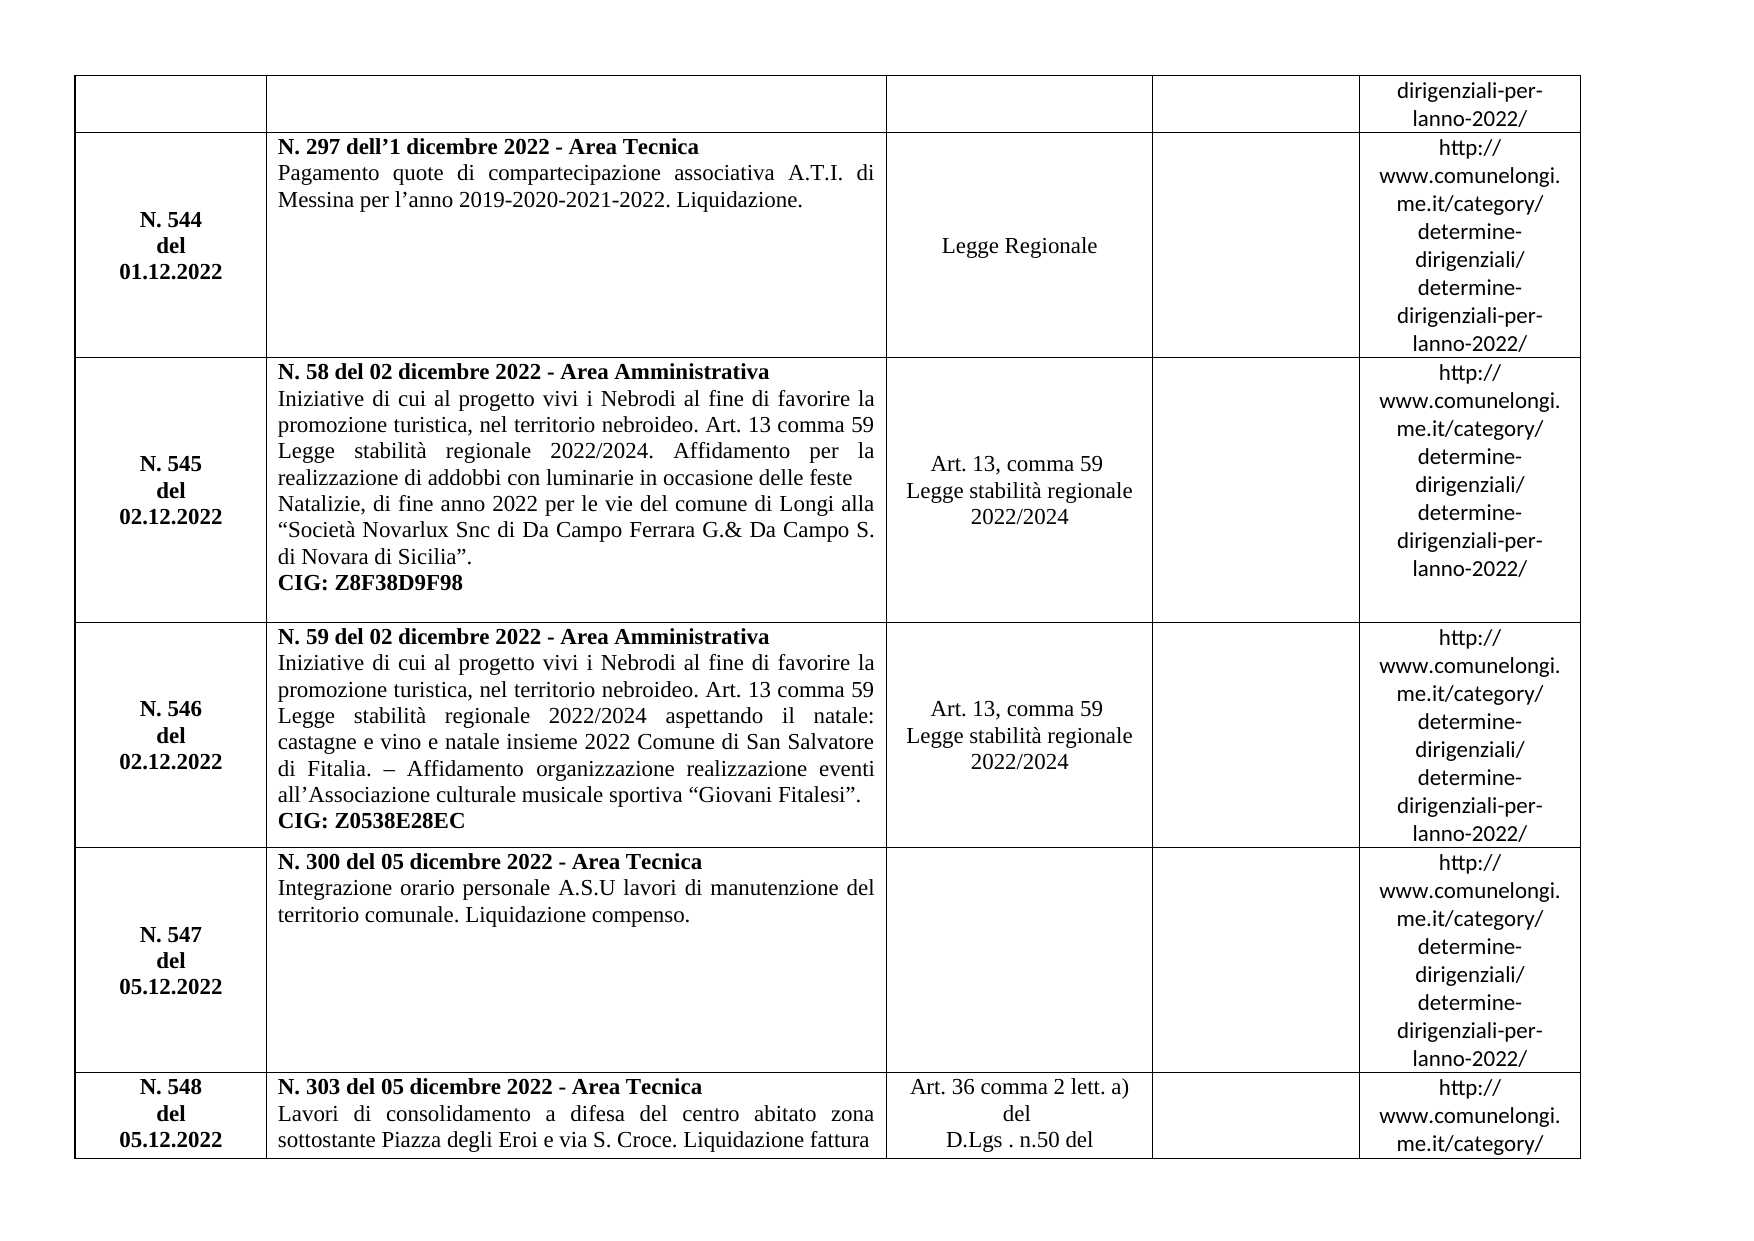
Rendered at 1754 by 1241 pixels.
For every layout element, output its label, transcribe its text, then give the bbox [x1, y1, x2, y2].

table_cell N. 545 del 02.12.2022 [76, 358, 266, 622]
table_cell N. 297 dell’1 dicembre 2022 - Area Tecnica Pagamento quote di compartecipazione associativa A.T.I. di Messina per l’anno 2019-2020-2021-2022. Liquidazione. [267, 133, 886, 357]
table_cell N. 544 del 01.12.2022 [76, 133, 266, 357]
table_cell [887, 76, 1152, 132]
table_cell N. 303 del 05 dicembre 2022 - Area Tecnica Lavori di consolidamento a difesa del centro abitato zona sottostante Piazza degli Eroi e via S. Croce. Liquidazione fattura [267, 1073, 886, 1157]
table_cell Art. 13, comma 59 Legge stabilità regionale 2022/2024 [887, 358, 1152, 622]
table_cell http://www.comunelongi.me.it/category/determine-dirigenziali/determine-dirigenziali-per-lanno-2022/ [1360, 848, 1580, 1072]
table_cell Art. 36 comma 2 lett. a) del D.Lgs . n.50 del [887, 1073, 1152, 1157]
table_cell [1153, 848, 1359, 1072]
table_cell [1153, 76, 1359, 132]
table_cell Art. 13, comma 59 Legge stabilità regionale 2022/2024 [887, 623, 1152, 847]
table_cell N. 59 del 02 dicembre 2022 - Area Amministrativa Iniziative di cui al progetto vivi i Nebrodi al fine di favorire la promozione turistica, nel territorio nebroideo. Art. 13 comma 59 Legge stabilità regionale 2022/2024 aspettando il natale: castagne e vino e natale insieme 2022 Comune di San Salvatore di Fitalia. – Affidamento organizzazione realizzazione eventi all’Associazione culturale musicale sportiva “Giovani Fitalesi”. CIG: Z0538E28EC [267, 623, 886, 847]
table_cell http://www.comunelongi.me.it/category/determine-dirigenziali/determine-dirigenziali-per-lanno-2022/ [1360, 133, 1580, 357]
table_cell [1153, 1073, 1359, 1157]
table_cell N. 548 del 05.12.2022 [76, 1073, 266, 1157]
table_cell http://www.comunelongi.me.it/category/determine-dirigenziali/determine-dirigenziali-per-lanno-2022/ [1360, 623, 1580, 847]
table_cell [1153, 358, 1359, 622]
table_cell [267, 76, 886, 132]
table_cell http://www.comunelongi.me.it/category/determine-dirigenziali/determine-dirigenziali-per-lanno-2022/ [1360, 358, 1580, 622]
table_cell N. 547 del 05.12.2022 [76, 848, 266, 1072]
table_cell [887, 848, 1152, 1072]
table_cell N. 58 del 02 dicembre 2022 - Area Amministrativa Iniziative di cui al progetto vivi i Nebrodi al fine di favorire la promozione turistica, nel territorio nebroideo. Art. 13 comma 59 Legge stabilità regionale 2022/2024. Affidamento per la realizzazione di addobbi con luminarie in occasione delle feste Natalizie, di fine anno 2022 per le vie del comune di Longi alla “Società Novarlux Snc di Da Campo Ferrara G.& Da Campo S. di Novara di Sicilia”. CIG: Z8F38D9F98 [267, 358, 886, 622]
table_cell dirigenziali-per-lanno-2022/ [1360, 76, 1580, 132]
table_cell Legge Regionale [887, 133, 1152, 357]
table_cell [76, 76, 266, 132]
table_cell http://www.comunelongi.me.it/category/ [1360, 1073, 1580, 1157]
table_cell N. 300 del 05 dicembre 2022 - Area Tecnica Integrazione orario personale A.S.U lavori di manutenzione del territorio comunale. Liquidazione compenso. [267, 848, 886, 1072]
table_cell [1153, 623, 1359, 847]
table_cell N. 546 del 02.12.2022 [76, 623, 266, 847]
table_cell [1153, 133, 1359, 357]
